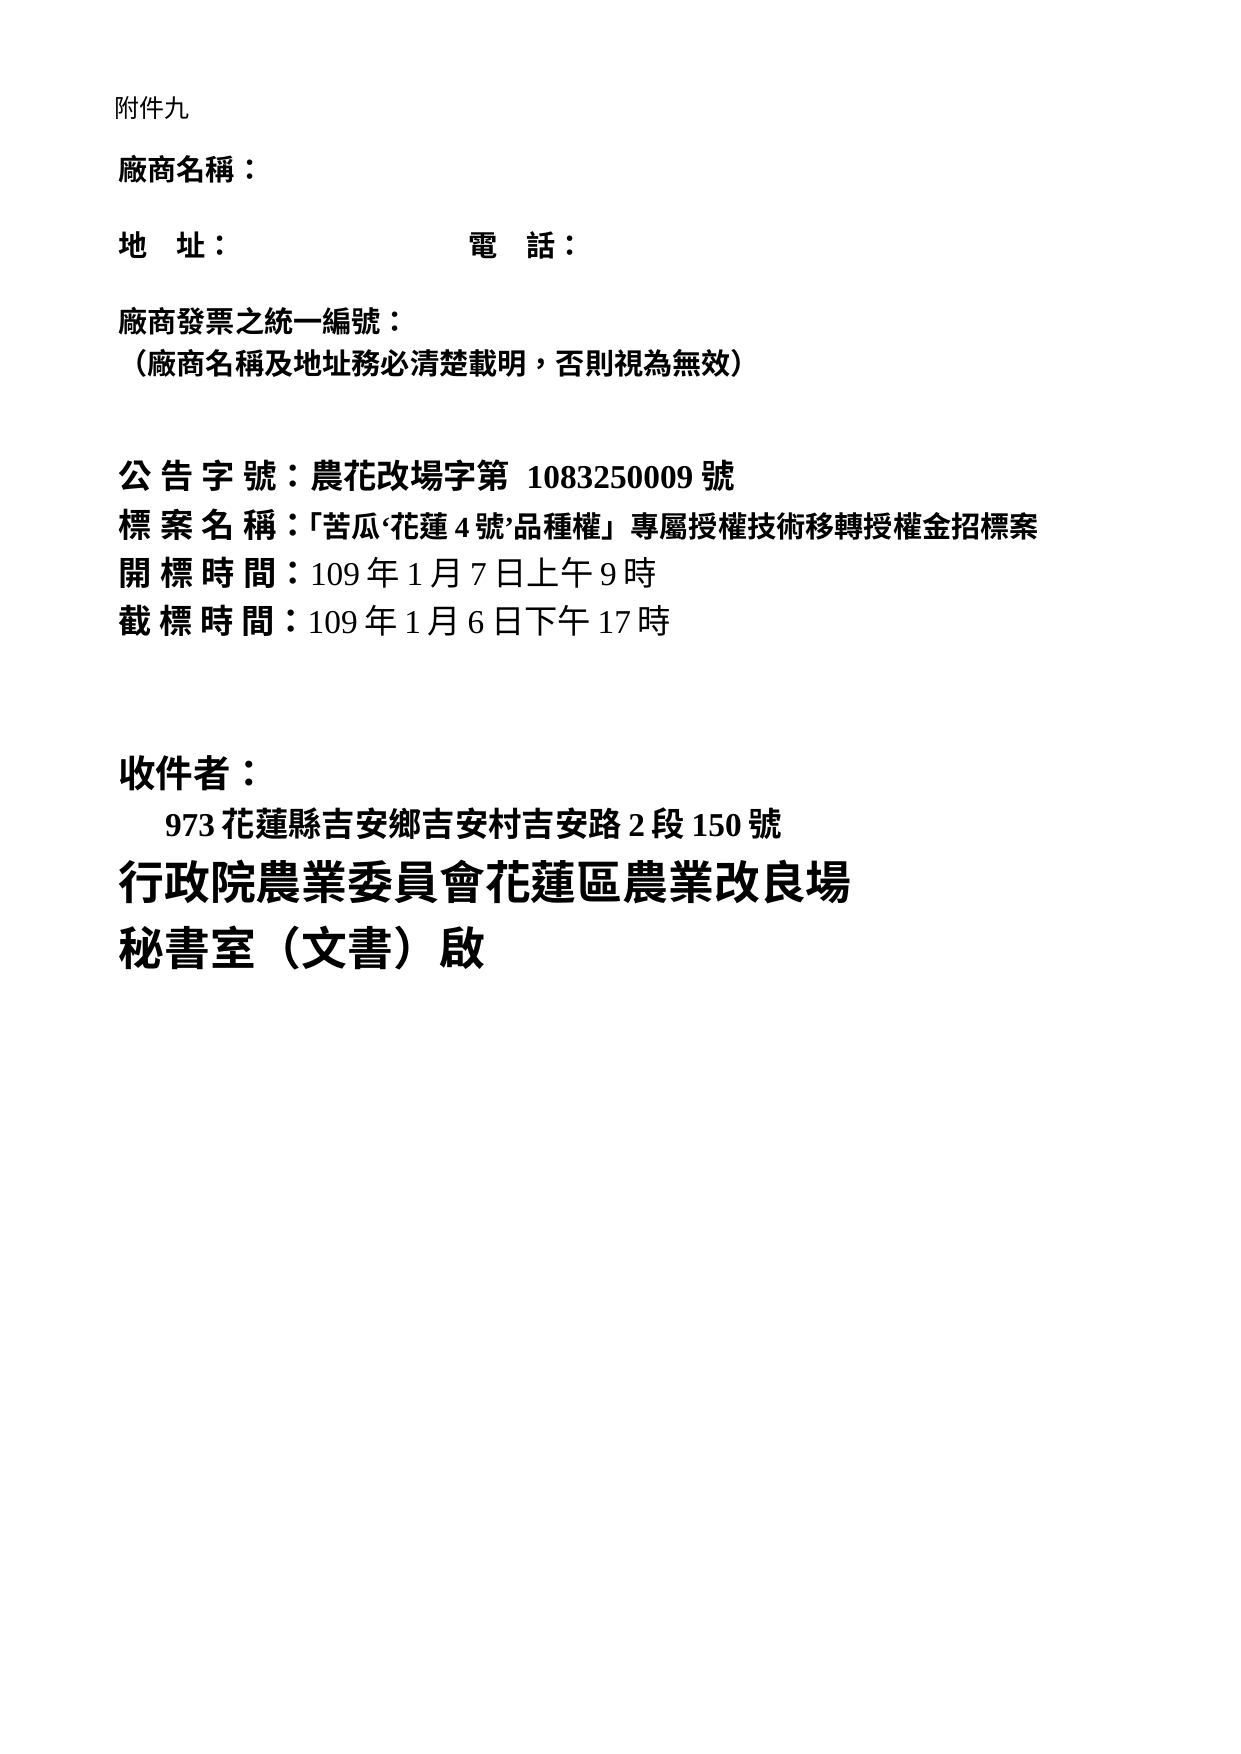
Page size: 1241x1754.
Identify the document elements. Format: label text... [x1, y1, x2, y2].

text 地 址： 電 話： [118, 223, 1122, 265]
text 廠商名稱： [118, 147, 1122, 189]
text 行政院農業委員會花蓮區農業改良場 [118, 846, 1122, 913]
text 截 標 時 間：109年1月6日下午17時 [118, 595, 1122, 643]
text 廠商發票之統一編號： [118, 298, 1122, 341]
text 公 告 字 號：農花改場字第 1083250009 號 [118, 450, 1122, 498]
text （廠商名稱及地址務必清楚載明，否則視為無效） [118, 341, 1122, 383]
text 附件九 [114, 88, 197, 124]
text 秘書室（文書）啟 [118, 913, 1122, 979]
text 973花蓮縣吉安鄉吉安村吉安路2段150號 [118, 798, 1122, 846]
text 開 標 時 間：109年1月7日上午9時 [118, 547, 1122, 595]
text 收件者： [118, 744, 1122, 798]
text 標 案 名 稱：「苦瓜‘花蓮4號’品種權」專屬授權技術移轉授權金招標案 [118, 498, 1122, 547]
